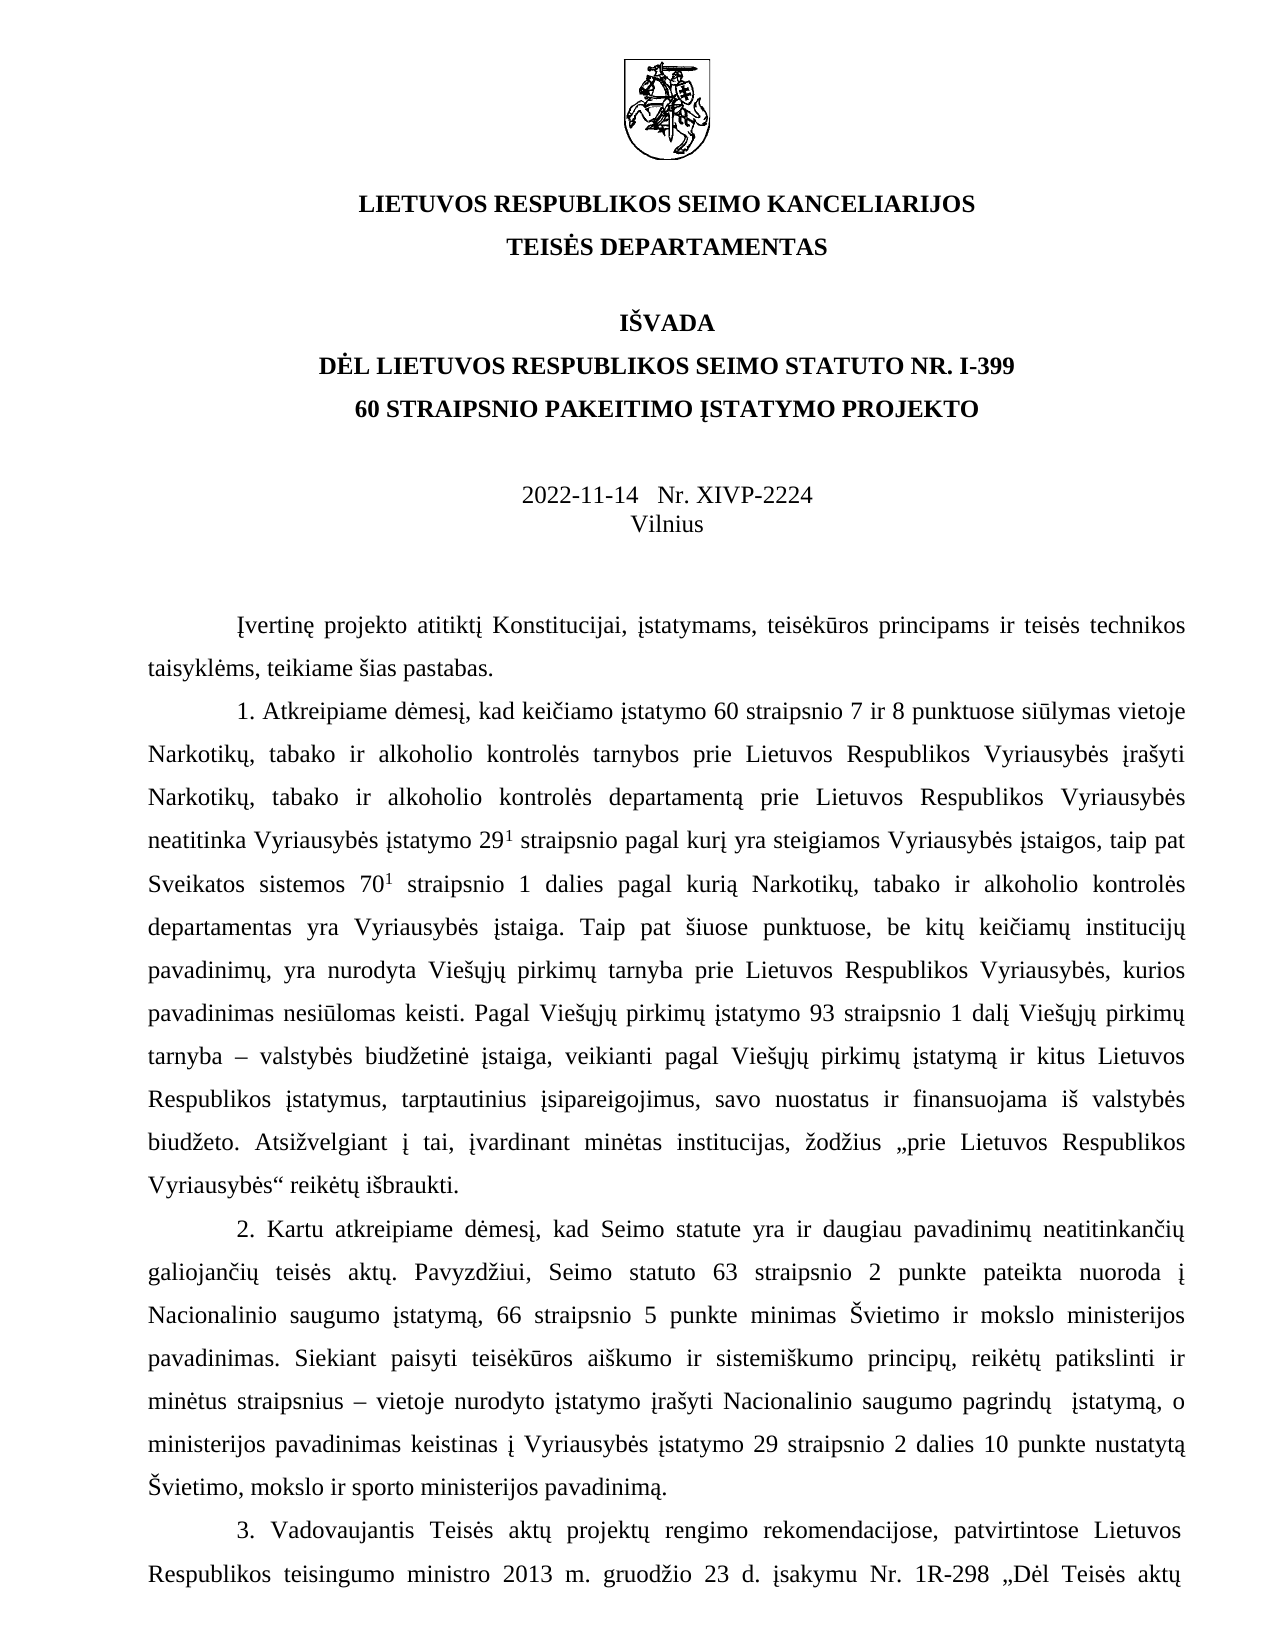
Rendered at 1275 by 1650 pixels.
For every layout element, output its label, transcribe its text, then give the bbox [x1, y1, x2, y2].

text DĖL LIETUVOS RESPUBLIKOS SEIMO STATUTO NR. I-399 [148, 351, 1186, 380]
text Įvertinę projekto atitiktį Konstitucijai, įstatymams, teisėkūros principams ir teisės technikos taisyklėms, teikiame šias pastabas. [148, 610, 1186, 682]
text 2022-11-14 Nr. XIVP-2224 [148, 481, 1186, 509]
text 2. Kartu atkreipiame dėmesį, kad Seimo statute yra ir daugiau pavadinimų neatitinkančių galiojančių teisės aktų. Pavyzdžiui, Seimo statuto 63 straipsnio 2 punkte pateikta nuoroda į Nacionalinio saugumo įstatymą, 66 straipsnio 5 punkte minimas Švietimo ir mokslo ministerijos pavadinimas. Siekiant paisyti teisėkūros aiškumo ir sistemiškumo principų, reikėtų patikslinti ir minėtus straipsnius – vietoje nurodyto įstatymo įrašyti Nacionalinio saugumo pagrindų įstatymą, o ministerijos pavadinimas keistinas į Vyriausybės įstatymo 29 straipsnio 2 dalies 10 punkte nustatytą Švietimo, mokslo ir sporto ministerijos pavadinimą. [148, 1214, 1186, 1501]
text 60 STRAIPSNIO PAKEITIMO ĮSTATYMO PROJEKTO [148, 394, 1186, 423]
list 3. Vadovaujantis Teisės aktų projektų rengimo rekomendacijose, patvirtintose Lietuvos Respublikos teisingumo ministro 2013 m. gruodžio 23 d. įsakymu Nr. 1R-298 „Dėl Teisės aktų [148, 1516, 1182, 1587]
text IŠVADA [148, 308, 1186, 337]
subtitle TEISĖS DEPARTAMENTAS [148, 232, 1186, 261]
text LIETUVOS RESPUBLIKOS SEIMO KANCELIARIJOS [148, 189, 1186, 218]
text 1. Atkreipiame dėmesį, kad keičiamo įstatymo 60 straipsnio 7 ir 8 punktuose siūlymas vietoje Narkotikų, tabako ir alkoholio kontrolės tarnybos prie Lietuvos Respublikos Vyriausybės įrašyti Narkotikų, tabako ir alkoholio kontrolės departamentą prie Lietuvos Respublikos Vyriausybės neatitinka Vyriausybės įstatymo 291 straipsnio pagal kurį yra steigiamos Vyriausybės įstaigos, taip pat Sveikatos sistemos 701 straipsnio 1 dalies pagal kurią Narkotikų, tabako ir alkoholio kontrolės departamentas yra Vyriausybės įstaiga. Taip pat šiuose punktuose, be kitų keičiamų institucijų pavadinimų, yra nurodyta Viešųjų pirkimų tarnyba prie Lietuvos Respublikos Vyriausybės, kurios pavadinimas nesiūlomas keisti. Pagal Viešųjų pirkimų įstatymo 93 straipsnio 1 dalį Viešųjų pirkimų tarnyba – valstybės biudžetinė įstaiga, veikianti pagal Viešųjų pirkimų įstatymą ir kitus Lietuvos Respublikos įstatymus, tarptautinius įsipareigojimus, savo nuostatus ir finansuojama iš valstybės biudžeto. Atsižvelgiant į tai, įvardinant minėtas institucijas, žodžius „prie Lietuvos Respublikos Vyriausybės“ reikėtų išbraukti. [148, 696, 1186, 1199]
text Vilnius [148, 509, 1186, 538]
